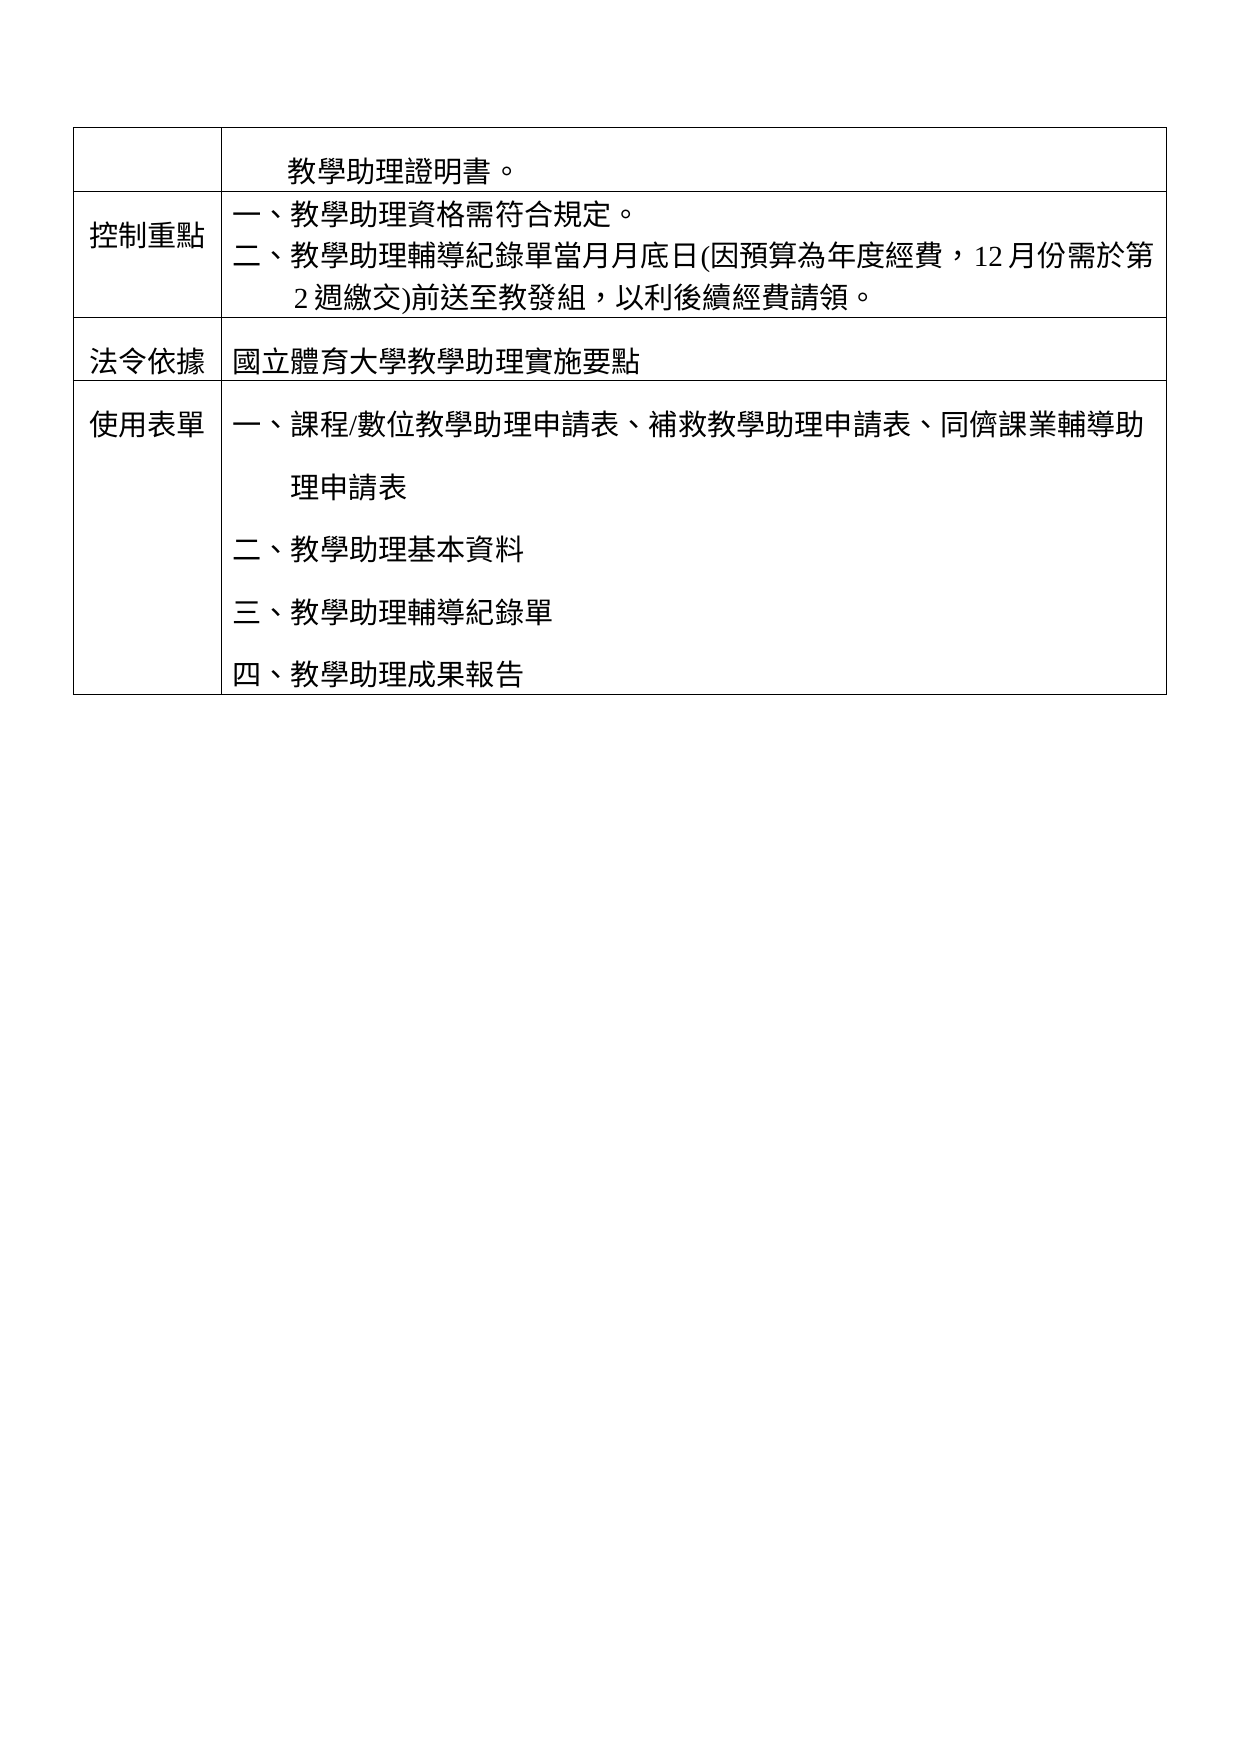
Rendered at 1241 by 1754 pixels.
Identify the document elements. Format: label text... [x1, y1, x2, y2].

table_cell 教學助理證明書。 [222, 128, 1166, 191]
table_cell [74, 128, 221, 191]
table_cell 控制重點 [74, 192, 221, 317]
table_cell 一、教學助理資格需符合規定。 二、教學助理輔導紀錄單當月月底日(因預算為年度經費，12月份需於第2週繳交)前送至教發組，以利後續經費請領。 [222, 192, 1166, 317]
table_cell 使用表單 [74, 381, 221, 694]
table_cell 一、課程/數位教學助理申請表、補救教學助理申請表、同儕課業輔導助理申請表 二、教學助理基本資料 三、教學助理輔導紀錄單 四、教學助理成果報告 [222, 381, 1166, 694]
table_cell 法令依據 [74, 318, 221, 380]
table_cell 國立體育大學教學助理實施要點 [222, 318, 1166, 380]
